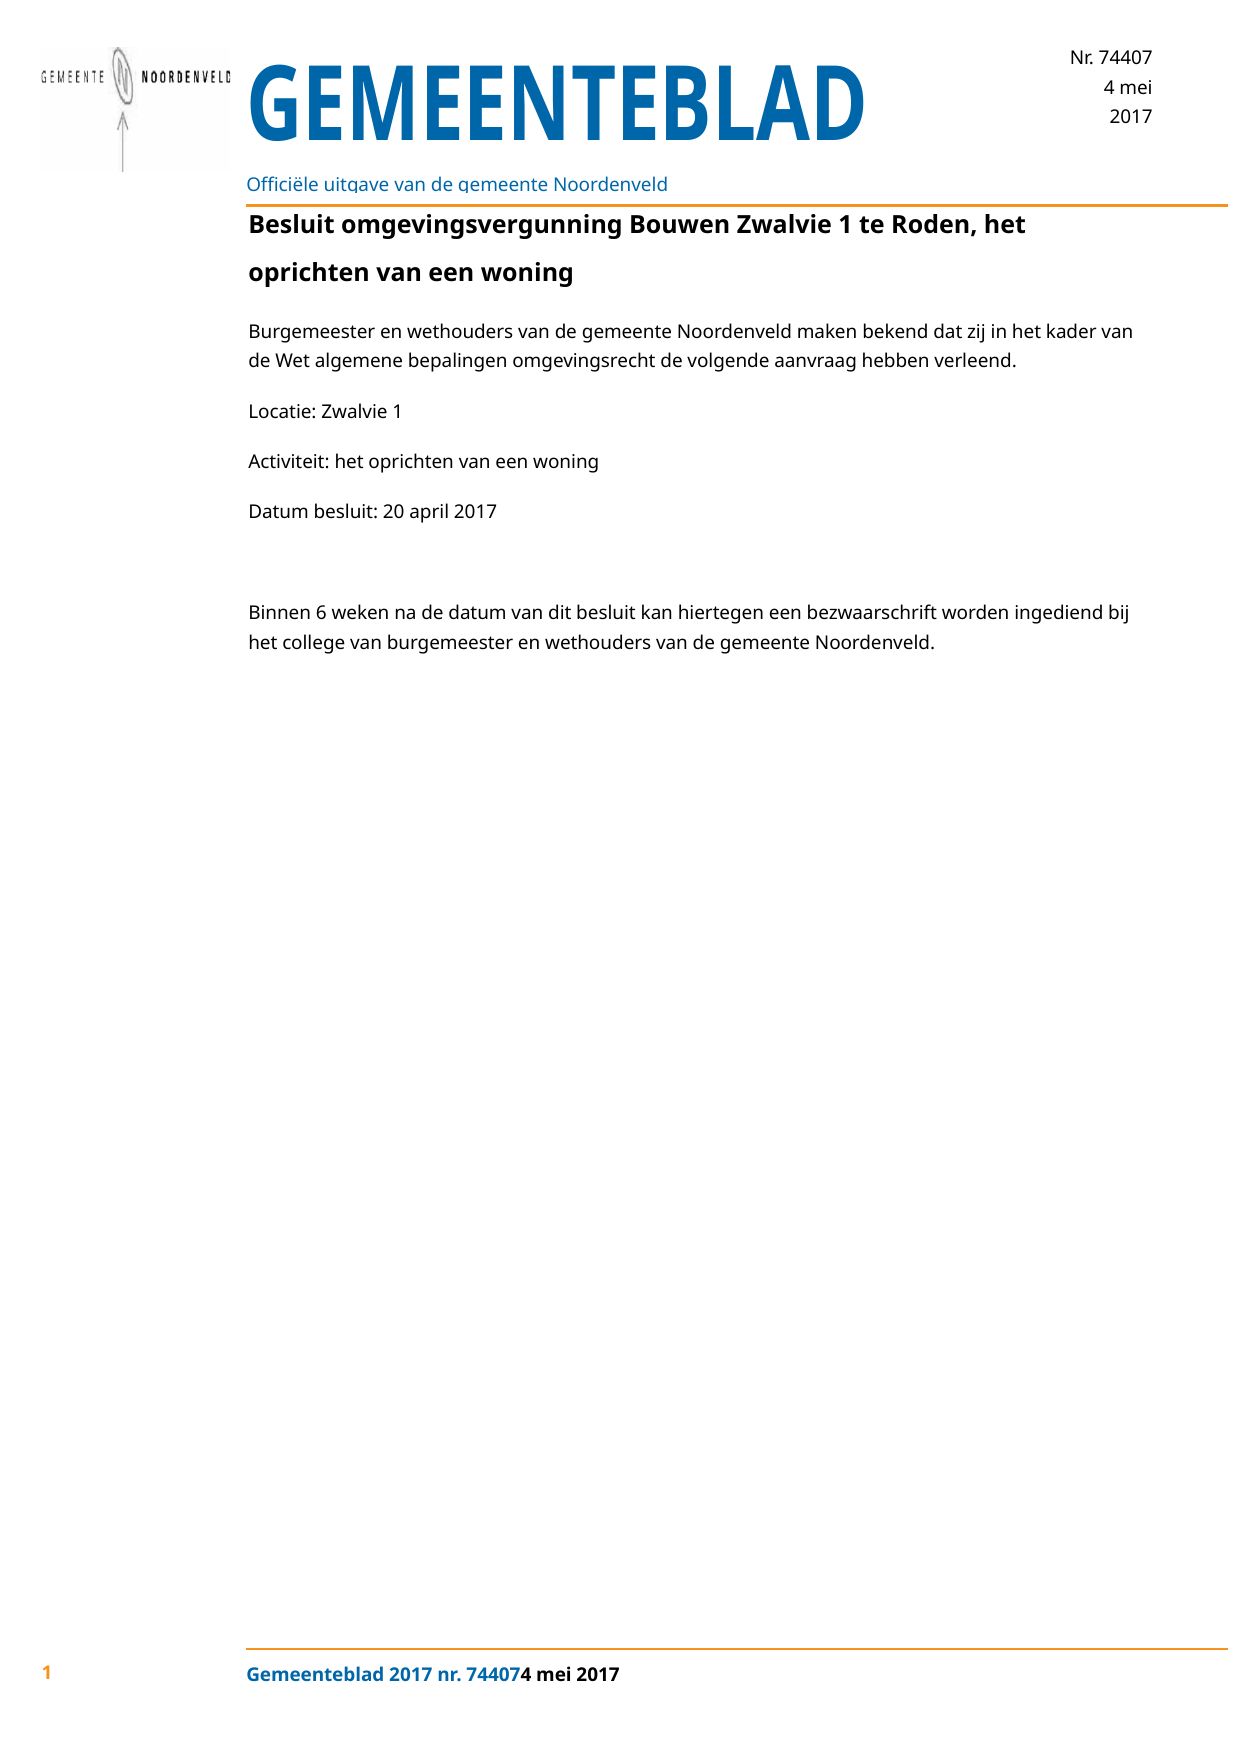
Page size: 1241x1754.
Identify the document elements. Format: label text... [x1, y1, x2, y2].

text Binnen 6 weken na de datum van dit besluit kan hiertegen een bezwaarschrift worden ingediend bij het college van burgemeester en wethouders van de gemeente Noordenveld. [248, 599, 1152, 655]
text Datum besluit: 20 april 2017 [248, 499, 1152, 524]
picture [41, 47, 231, 172]
text Locatie: Zwalvie 1 [248, 398, 1152, 424]
text Activiteit: het oprichten van een woning [248, 448, 1152, 474]
text Burgemeester en wethouders van de gemeente Noordenveld maken bekend dat zij in het kader van de Wet algemene bepalingen omgevingsrecht de volgende aanvraag hebben verleend. [248, 318, 1152, 373]
text Besluit omgevingsvergunning Bouwen Zwalvie 1 te Roden, het oprichten van een woning [248, 207, 1152, 288]
